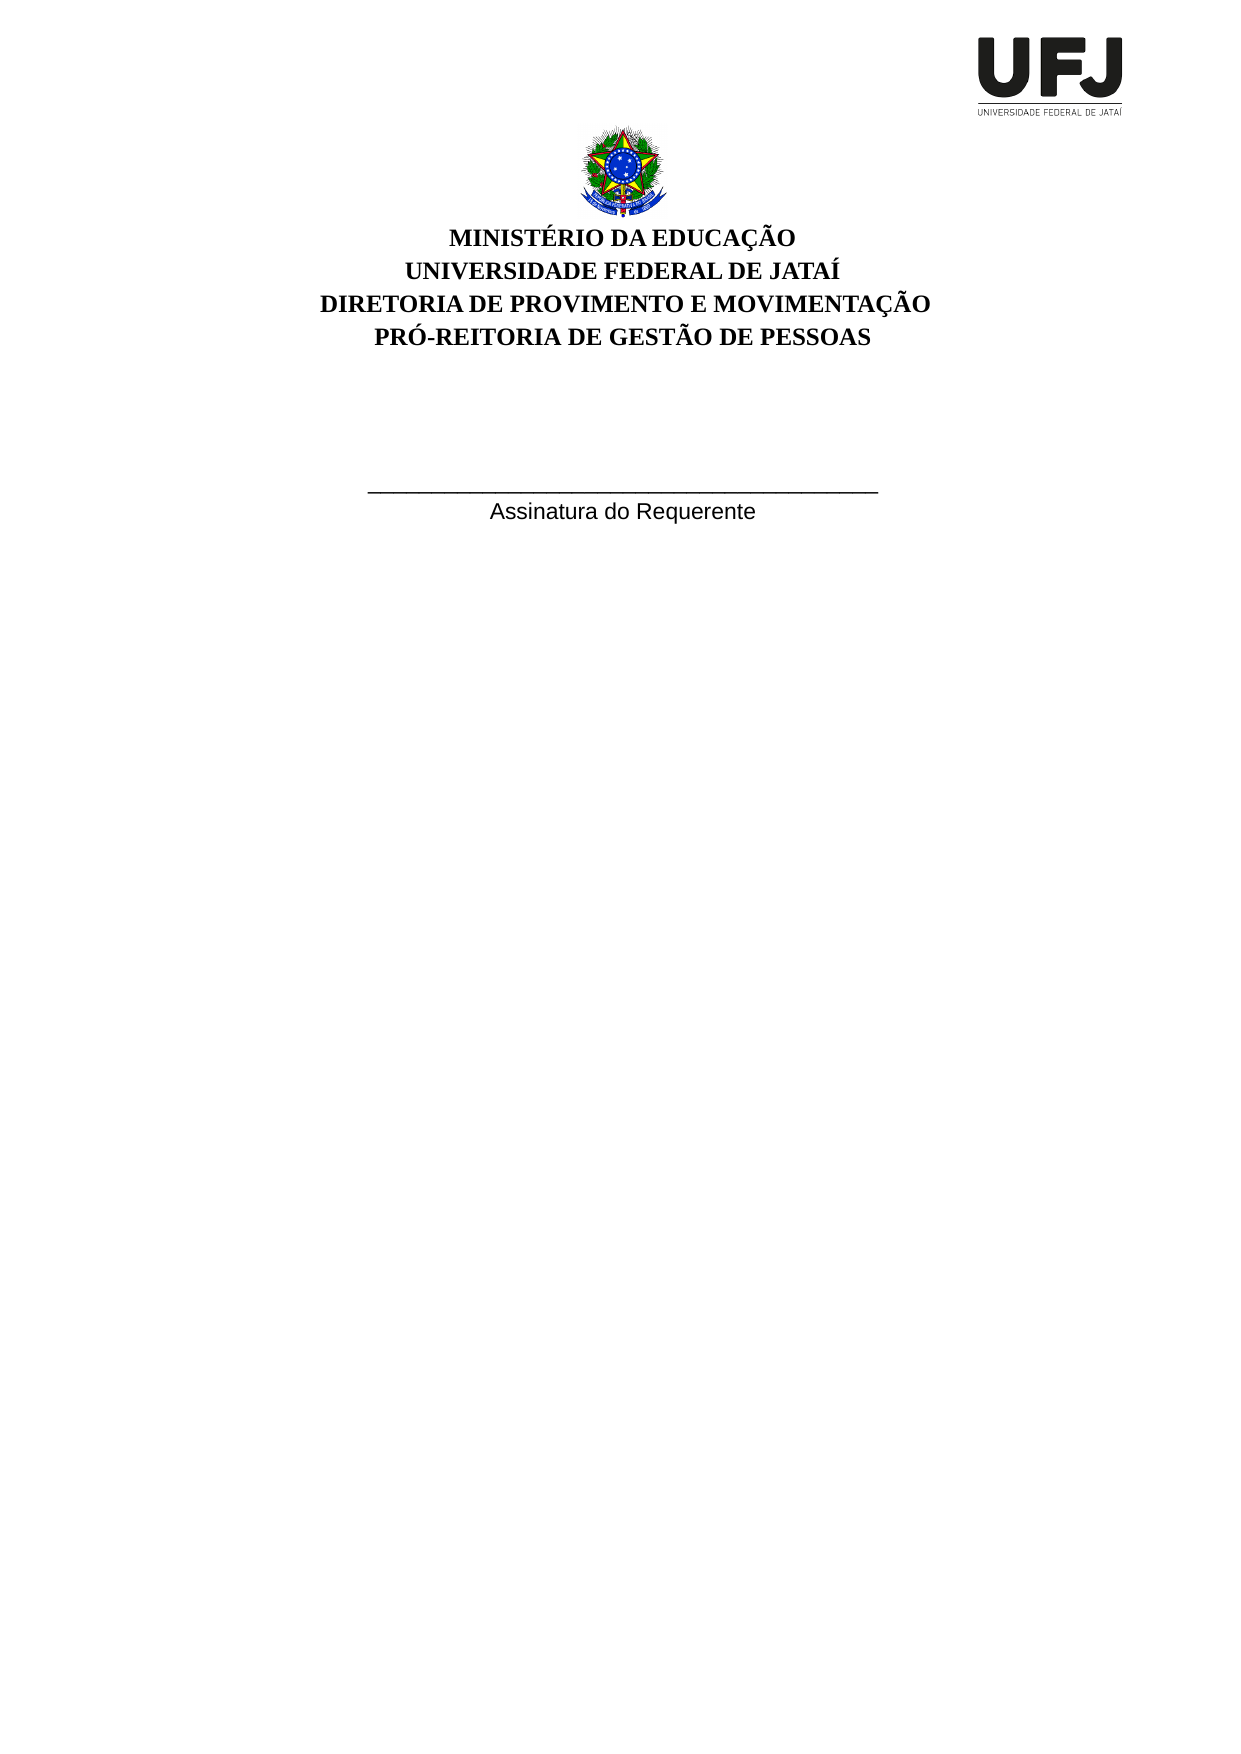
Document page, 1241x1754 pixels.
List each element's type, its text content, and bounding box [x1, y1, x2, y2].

text Assinatura do Requerente [118, 498, 1127, 524]
picture [971, 33, 1127, 120]
picture [576, 123, 669, 219]
text ________________________________________ [118, 468, 1127, 494]
